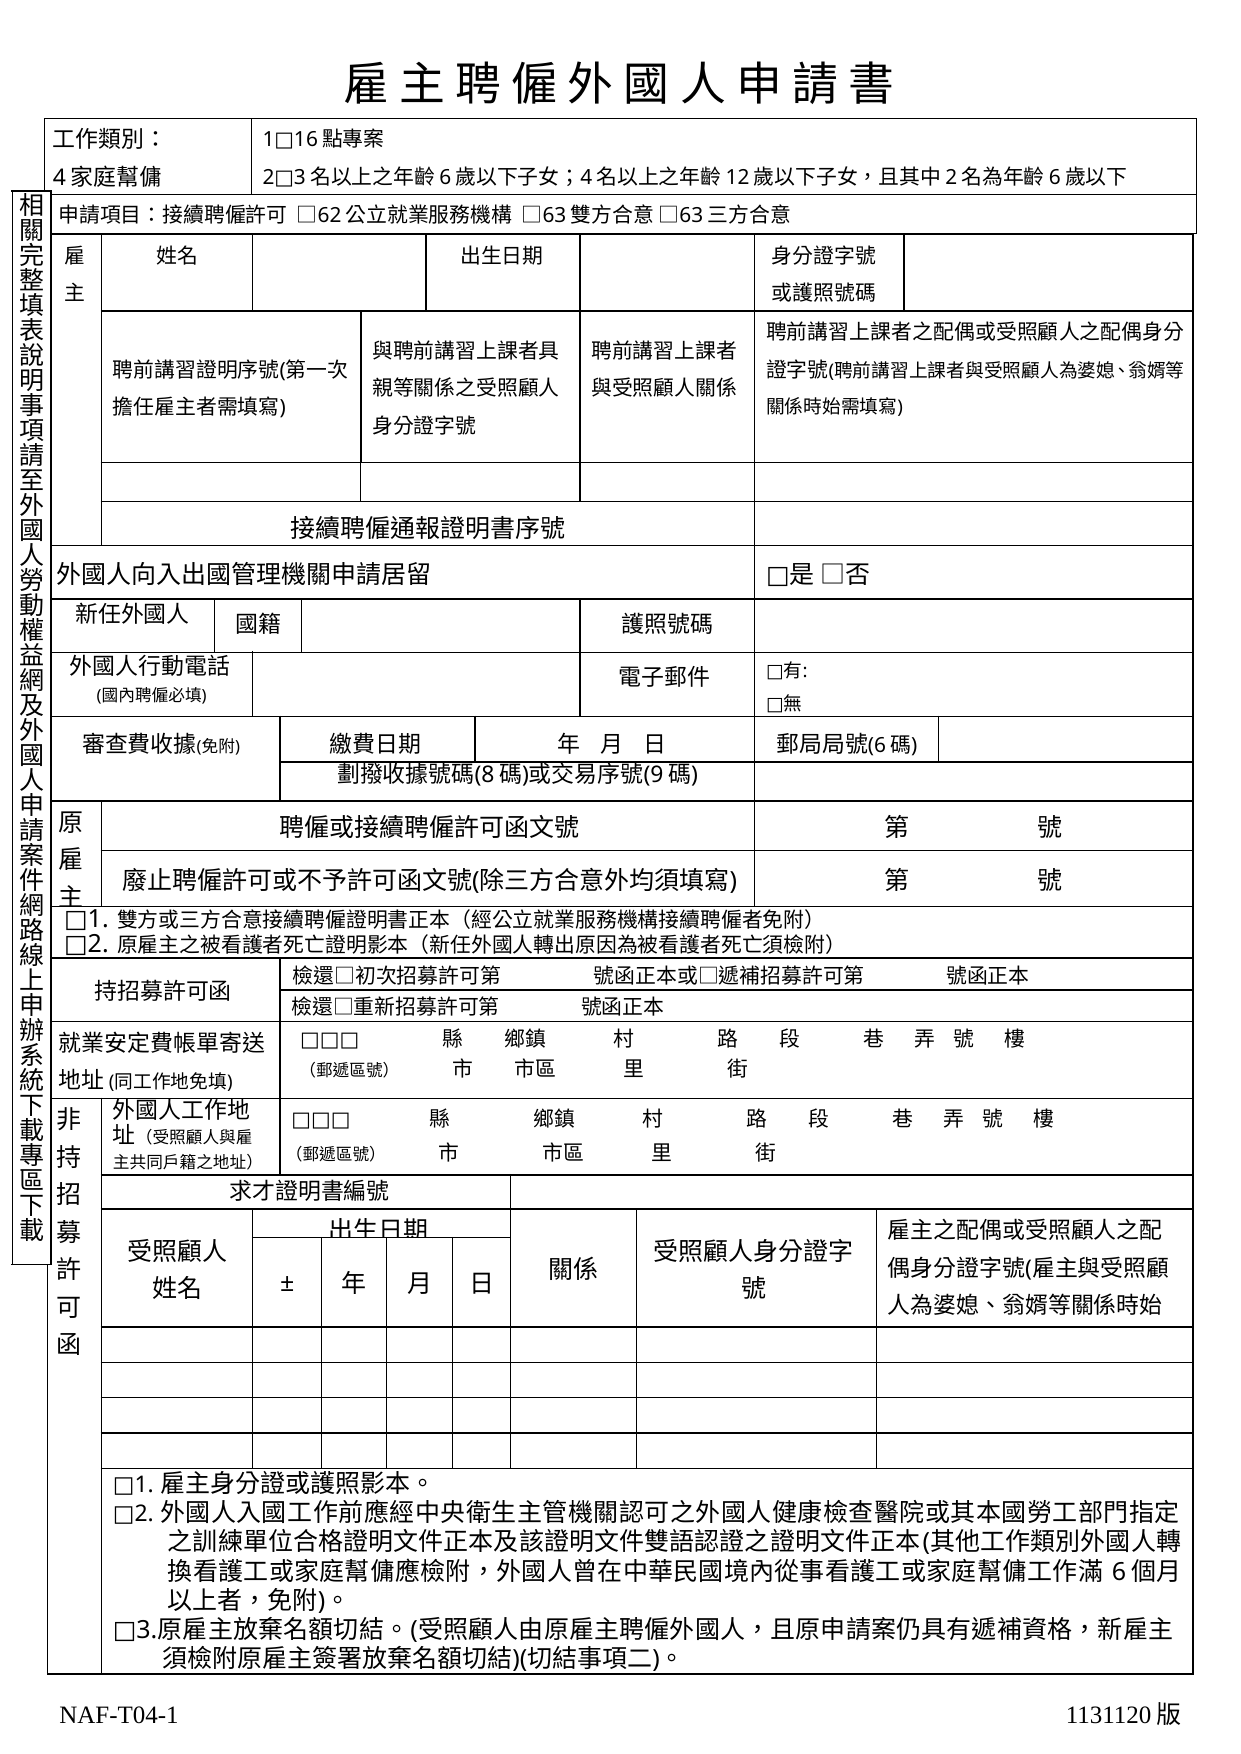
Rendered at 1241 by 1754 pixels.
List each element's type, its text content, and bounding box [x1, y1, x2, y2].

table_cell 聘前講習上課者之配偶或受照顧人之配偶身分證字號(聘前講習上課者與受照顧人為婆媳、翁婿等關係時始需填寫) [755, 312, 1192, 462]
table_cell 求才證明書編號 [102, 1176, 510, 1208]
table_header 出生日期 [427, 235, 579, 310]
table_cell [877, 1434, 1192, 1468]
table_cell 外國人向入出國管理機關申請居留 [52, 546, 754, 598]
table_cell [637, 1328, 876, 1361]
table_cell [102, 1398, 252, 1432]
table_cell 繳費日期 [281, 717, 474, 761]
table_cell [387, 1434, 452, 1468]
table_cell 非 持 招 募 許 可 函 [48, 1099, 101, 1673]
table_cell [302, 600, 579, 651]
table_cell 受照顧人 姓名 [102, 1210, 252, 1326]
table_cell [322, 1328, 386, 1361]
table_header 工作類別： 4家庭幫傭 [45, 119, 251, 194]
table_cell [637, 1363, 876, 1397]
table_cell [102, 1328, 252, 1361]
table_cell □有: □無 [755, 653, 1192, 716]
table_cell 就業安定費帳單寄送地址 (同工作地免填) [52, 1022, 279, 1097]
table_cell 審查費收據(免附) [52, 717, 279, 800]
table_header 身分證字號或護照號碼 [755, 235, 903, 310]
table_cell [877, 1363, 1192, 1397]
text 雇 主 聘 僱 外 國 人 申 請 書 [62, 43, 1175, 118]
table_cell 雇主身分證或護照影本。 外國人入國工作前應經中央衛生主管機關認可之外國人健康檢查醫院或其本國勞工部門指定之訓練單位合格證明文件正本及該證明文件雙語認證之證明文件正本(其他工作類別外國人轉換看護工或家庭幫傭應檢附，外國人曾在中華民國境內從事看護工或家庭幫傭工作滿6個月以上者，免附)。 □3.原雇主放棄名額切結。(受照顧人由原雇主聘僱外國人，且原申請案仍具有遞補資格，新雇主須檢附原雇主簽署放棄名額切結)(切結事項二)。 [102, 1469, 1192, 1673]
table_header [253, 235, 425, 310]
table_cell 年 月 日 [476, 717, 754, 761]
table_cell [581, 463, 754, 501]
table_cell [453, 1328, 510, 1361]
table_cell □是 □否 [755, 546, 1192, 598]
table_cell 雇主之配偶或受照顧人之配偶身分證字號(雇主與受照顧人為婆媳、翁婿等關係時始需填寫) [877, 1210, 1192, 1326]
table_cell 新任外國人 [52, 600, 214, 651]
table_cell 郵局局號(6碼) [755, 717, 938, 761]
table_cell 第 號 [755, 851, 1192, 906]
table_cell [322, 1363, 386, 1397]
table_cell 檢還□初次招募許可第 號函正本或□遞補招募許可第 號函正本 [281, 959, 1192, 989]
table_header [905, 235, 1192, 310]
table_cell [102, 463, 360, 501]
table_cell [453, 1434, 510, 1468]
table_cell 劃撥收據號碼(8碼)或交易序號(9碼) [281, 763, 754, 800]
text 相關完整填表說明事項請至外國人勞動權益網及外國人申請案件網路線上申辦系統下載專區下載 [14, 192, 50, 1263]
table_cell 關係 [511, 1210, 636, 1326]
table_cell [387, 1363, 452, 1397]
table_cell 檢還□重新招募許可第 號函正本 [281, 991, 1192, 1021]
table_cell 外國人工作地址（受照顧人與雇主共同戶籍之地址） [102, 1099, 279, 1174]
table_cell □□□ 縣 鄉鎮 村 路 段 巷 弄 號 樓 （郵遞區號） 市 市區 里 街 [281, 1022, 1192, 1097]
table_header 1□16點專案 2□3名以上之年齡6歲以下子女；4名以上之年齡12歲以下子女，且其中2名為年齡6歲以下 [252, 119, 1196, 194]
table_header [581, 235, 754, 310]
table_cell 原雇主 [52, 802, 101, 906]
table_cell [387, 1328, 452, 1361]
table_cell [511, 1176, 1192, 1208]
table_cell [511, 1363, 636, 1397]
table_cell [453, 1363, 510, 1397]
table_cell 月 [387, 1238, 452, 1326]
table_cell [253, 653, 579, 716]
table_cell [253, 1434, 321, 1468]
table_cell [511, 1398, 636, 1432]
table_cell 廢止聘僱許可或不予許可函文號(除三方合意外均須填寫) [102, 851, 754, 906]
table_cell 護照號碼 [581, 600, 754, 651]
table_cell 年 [322, 1238, 386, 1326]
table_cell □□□ 縣 鄉鎮 村 路 段 巷 弄 號 樓 （郵遞區號） 市 市區 里 街 [281, 1099, 1192, 1174]
table_cell 聘前講習上課者與受照顧人關係 [581, 312, 754, 462]
table_cell [939, 717, 1192, 761]
table_cell [511, 1328, 636, 1361]
table_cell 申請項目：接續聘僱許可 □62公立就業服務機構 □63雙方合意 □63三方合意 [52, 195, 1196, 233]
table_cell [102, 1363, 252, 1397]
table_cell 持招募許可函 [52, 959, 279, 1021]
table_cell 第 號 [755, 802, 1192, 850]
table_cell 電子郵件 [581, 653, 754, 716]
table_cell [253, 1363, 321, 1397]
table_cell 外國人行動電話 (國內聘僱必填) [52, 653, 252, 716]
table_header 姓名 [102, 235, 252, 310]
table_cell [755, 600, 1192, 651]
table_cell 日 [453, 1238, 510, 1326]
table_cell [322, 1398, 386, 1432]
table_cell 與聘前講習上課者具親等關係之受照顧人身分證字號 [362, 312, 579, 462]
table_cell [877, 1398, 1192, 1432]
table_cell [322, 1434, 386, 1468]
table_cell [755, 463, 1192, 501]
table_cell [637, 1434, 876, 1468]
table_header 雇主 [52, 235, 101, 545]
table_cell 聘僱或接續聘僱許可函文號 [102, 802, 754, 850]
table_cell [453, 1398, 510, 1432]
table_cell 聘前講習證明序號(第一次擔任雇主者需填寫) [102, 312, 360, 462]
table_cell 受照顧人身分證字號 [637, 1210, 876, 1326]
table_cell [755, 502, 1192, 545]
table_cell [253, 1328, 321, 1361]
table_cell [755, 763, 1192, 800]
table_cell [387, 1398, 452, 1432]
table_cell ± [253, 1238, 321, 1326]
table_cell 出生日期 [253, 1210, 510, 1237]
table_cell 接續聘僱通報證明書序號 [102, 502, 754, 545]
table_cell 雙方或三方合意接續聘僱證明書正本（經公立就業服務機構接續聘僱者免附） 原雇主之被看護者死亡證明影本（新任外國人轉出原因為被看護者死亡須檢附） [52, 907, 1192, 957]
table_cell [361, 463, 579, 501]
table_cell [511, 1434, 636, 1468]
table_cell 國籍 [215, 600, 301, 651]
table_cell [637, 1398, 876, 1432]
table_cell [102, 1434, 252, 1468]
table_cell [877, 1328, 1192, 1361]
table_cell [253, 1398, 321, 1432]
